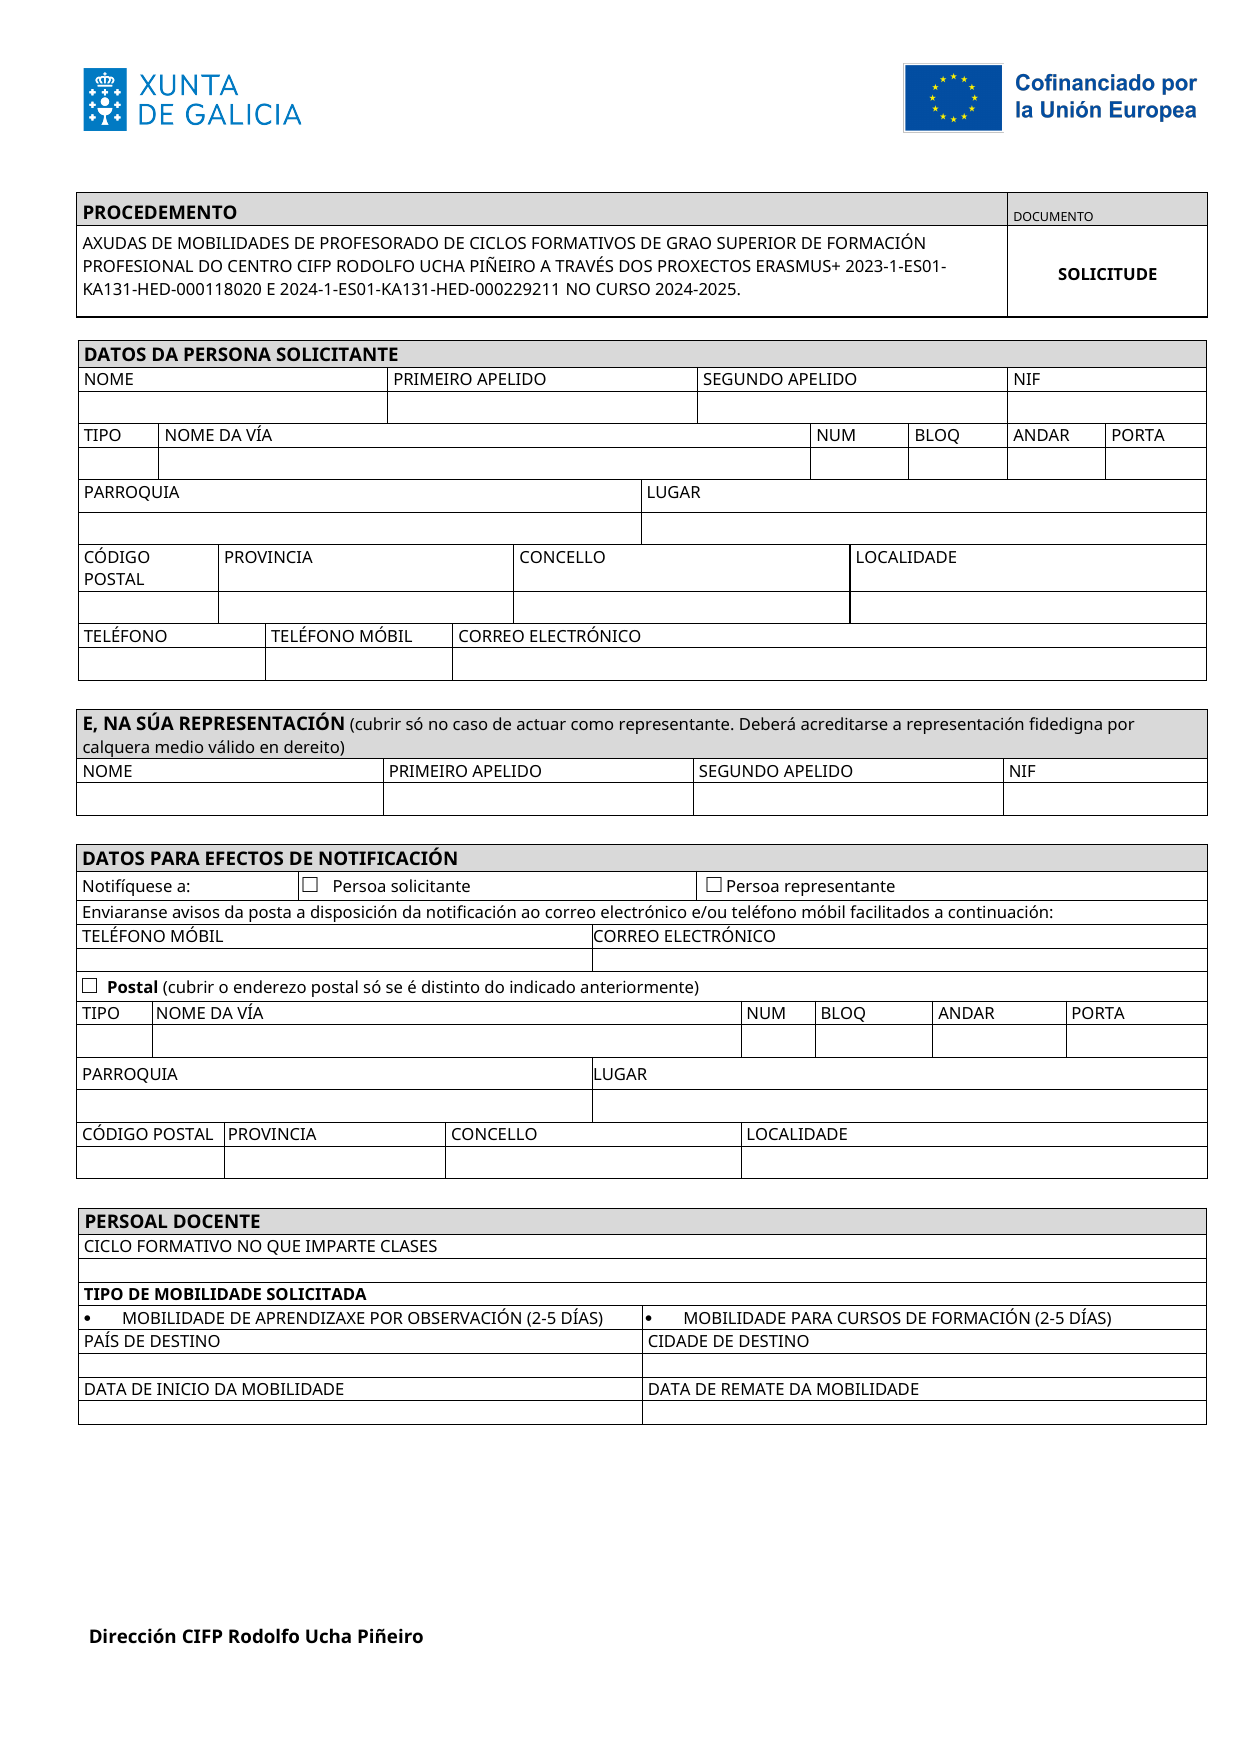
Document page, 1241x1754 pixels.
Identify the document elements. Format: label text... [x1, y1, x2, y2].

table_cell CONCELLO [446, 1123, 741, 1146]
table_cell [79, 1401, 642, 1424]
table_cell [77, 1090, 592, 1122]
table_header PROCEDEMENTO [77, 193, 1007, 225]
table_cell LUGAR [642, 480, 1206, 512]
table_cell [77, 1147, 224, 1178]
table_cell [446, 1147, 741, 1178]
table_cell [79, 592, 218, 623]
table_cell [593, 1090, 1207, 1122]
table_cell [219, 592, 513, 623]
table_header DATOS PARA EFECTOS DE NOTIFICACIÓN [77, 845, 1207, 871]
table_cell PARROQUIA [79, 480, 641, 512]
table_cell PORTA [1106, 424, 1206, 447]
table_cell [643, 1401, 1206, 1424]
table_cell PAÍS DE DESTINO [79, 1330, 642, 1353]
table_cell □ Persoa representante [697, 872, 1207, 900]
table_cell CÓDIGO POSTAL [77, 1123, 224, 1146]
table_cell TELÉFONO [79, 624, 265, 647]
table_cell [742, 1147, 1207, 1178]
table_cell [694, 783, 1003, 814]
table_cell [851, 592, 1206, 623]
table_cell TIPO [77, 1002, 152, 1024]
table_cell LUGAR [593, 1058, 1207, 1089]
table_cell [159, 448, 810, 479]
table_cell □ Persoa solicitante [299, 872, 696, 900]
table_cell [79, 448, 158, 479]
table_cell [1004, 783, 1207, 814]
table_header DATOS DA PERSONA SOLICITANTE [79, 341, 1206, 367]
table_cell MOBILIDADE PARA CURSOS DE FORMACIÓN (2-5 DÍAS) [643, 1306, 1206, 1329]
table_cell BLOQ [909, 424, 1007, 447]
table_cell NOME DA VÍA [159, 424, 810, 447]
table_cell [77, 783, 383, 814]
picture [83, 68, 302, 131]
table_cell LOCALIDADE [851, 545, 1206, 591]
table_cell SEGUNDO APELIDO [698, 368, 1007, 391]
table_cell AXUDAS DE MOBILIDADES DE PROFESORADO DE CICLOS FORMATIVOS DE GRAO SUPERIOR DE FORMACIÓN PROFESIONAL DO CENTRO CIFP RODOLFO UCHA PIÑEIRO A TRAVÉS DOS PROXECTOS ERASMUS+ 2023-1-ES01-KA131-HED-000118020 E 2024-1-ES01-KA131-HED-000229211 NO CURSO 2024-2025. [77, 226, 1007, 316]
table_cell [77, 1025, 152, 1057]
table_cell [388, 392, 697, 423]
table_cell BLOQ [816, 1002, 932, 1024]
table_cell [79, 1259, 1206, 1282]
table_cell [742, 1025, 815, 1057]
table_cell [153, 1025, 741, 1057]
table_cell CICLO FORMATIVO NO QUE IMPARTE CLASES [79, 1235, 1206, 1258]
table_cell [79, 392, 387, 423]
table_cell PROVINCIA [225, 1123, 445, 1146]
table_cell ANDAR [1008, 424, 1105, 447]
table_cell NUM [742, 1002, 815, 1024]
table_cell SOLICITUDE [1008, 226, 1207, 316]
table_cell [79, 513, 641, 544]
table_cell [1067, 1025, 1207, 1057]
table_cell CÓDIGO POSTAL [79, 545, 218, 591]
table_cell TELÉFONO MÓBIL [266, 624, 452, 647]
table_cell CORREO ELECTRÓNICO [593, 925, 1207, 947]
table_cell PRIMEIRO APELIDO [388, 368, 697, 391]
table_cell [384, 783, 693, 814]
picture [901, 61, 1241, 135]
table_cell □ Postal (cubrir o enderezo postal só se é distinto do indicado anteriormente) [77, 972, 1207, 1001]
table_cell [514, 592, 849, 623]
table_header E, NA SÚA REPRESENTACIÓN (cubrir só no caso de actuar como representante. Deberá acreditarse a representación fidedigna por calquera medio válido en dereito) [77, 710, 1207, 758]
table_cell [642, 513, 1206, 544]
table_cell [1008, 448, 1105, 479]
table_cell PROVINCIA [219, 545, 513, 591]
table_cell [593, 949, 1207, 971]
table_cell [643, 1354, 1206, 1377]
table_cell MOBILIDADE DE APRENDIZAXE POR OBSERVACIÓN (2-5 DÍAS) [79, 1306, 642, 1329]
table_cell [811, 448, 908, 479]
table_cell [909, 448, 1007, 479]
table_cell Enviaranse avisos da posta a disposición da notificación ao correo electrónico e/ou teléfono móbil facilitados a continuación: [77, 901, 1207, 924]
table_header PERSOAL DOCENTE [79, 1209, 1206, 1234]
table_cell ANDAR [933, 1002, 1066, 1024]
table_cell [79, 1354, 642, 1377]
table_cell CONCELLO [514, 545, 849, 591]
table_cell NOME [77, 759, 383, 782]
table_cell NIF [1008, 368, 1206, 391]
table_cell [1106, 448, 1206, 479]
table_cell [225, 1147, 445, 1178]
table_cell NOME [79, 368, 387, 391]
table_cell [816, 1025, 932, 1057]
table_cell SEGUNDO APELIDO [694, 759, 1003, 782]
table_cell TIPO [79, 424, 158, 447]
table_cell [77, 949, 592, 971]
table_cell NIF [1004, 759, 1207, 782]
table_cell NUM [811, 424, 908, 447]
table_cell TIPO DE MOBILIDADE SOLICITADA [79, 1283, 1206, 1305]
table_cell [453, 648, 1206, 679]
table_cell PRIMEIRO APELIDO [384, 759, 693, 782]
table_cell TELÉFONO MÓBIL [77, 925, 592, 947]
table_header DOCUMENTO [1008, 193, 1207, 225]
table_cell DATA DE INICIO DA MOBILIDADE [79, 1378, 642, 1400]
table_cell [933, 1025, 1066, 1057]
table_cell Notifíquese a: [77, 872, 298, 900]
table_cell CIDADE DE DESTINO [643, 1330, 1206, 1353]
table_cell [79, 648, 265, 679]
table_cell LOCALIDADE [742, 1123, 1207, 1146]
table_cell CORREO ELECTRÓNICO [453, 624, 1206, 647]
table_cell [1008, 392, 1206, 423]
table_cell DATA DE REMATE DA MOBILIDADE [643, 1378, 1206, 1400]
table_cell [266, 648, 452, 679]
table_cell [698, 392, 1007, 423]
table_cell PARROQUIA [77, 1058, 592, 1089]
table_cell PORTA [1067, 1002, 1207, 1024]
table_cell NOME DA VÍA [153, 1002, 741, 1024]
